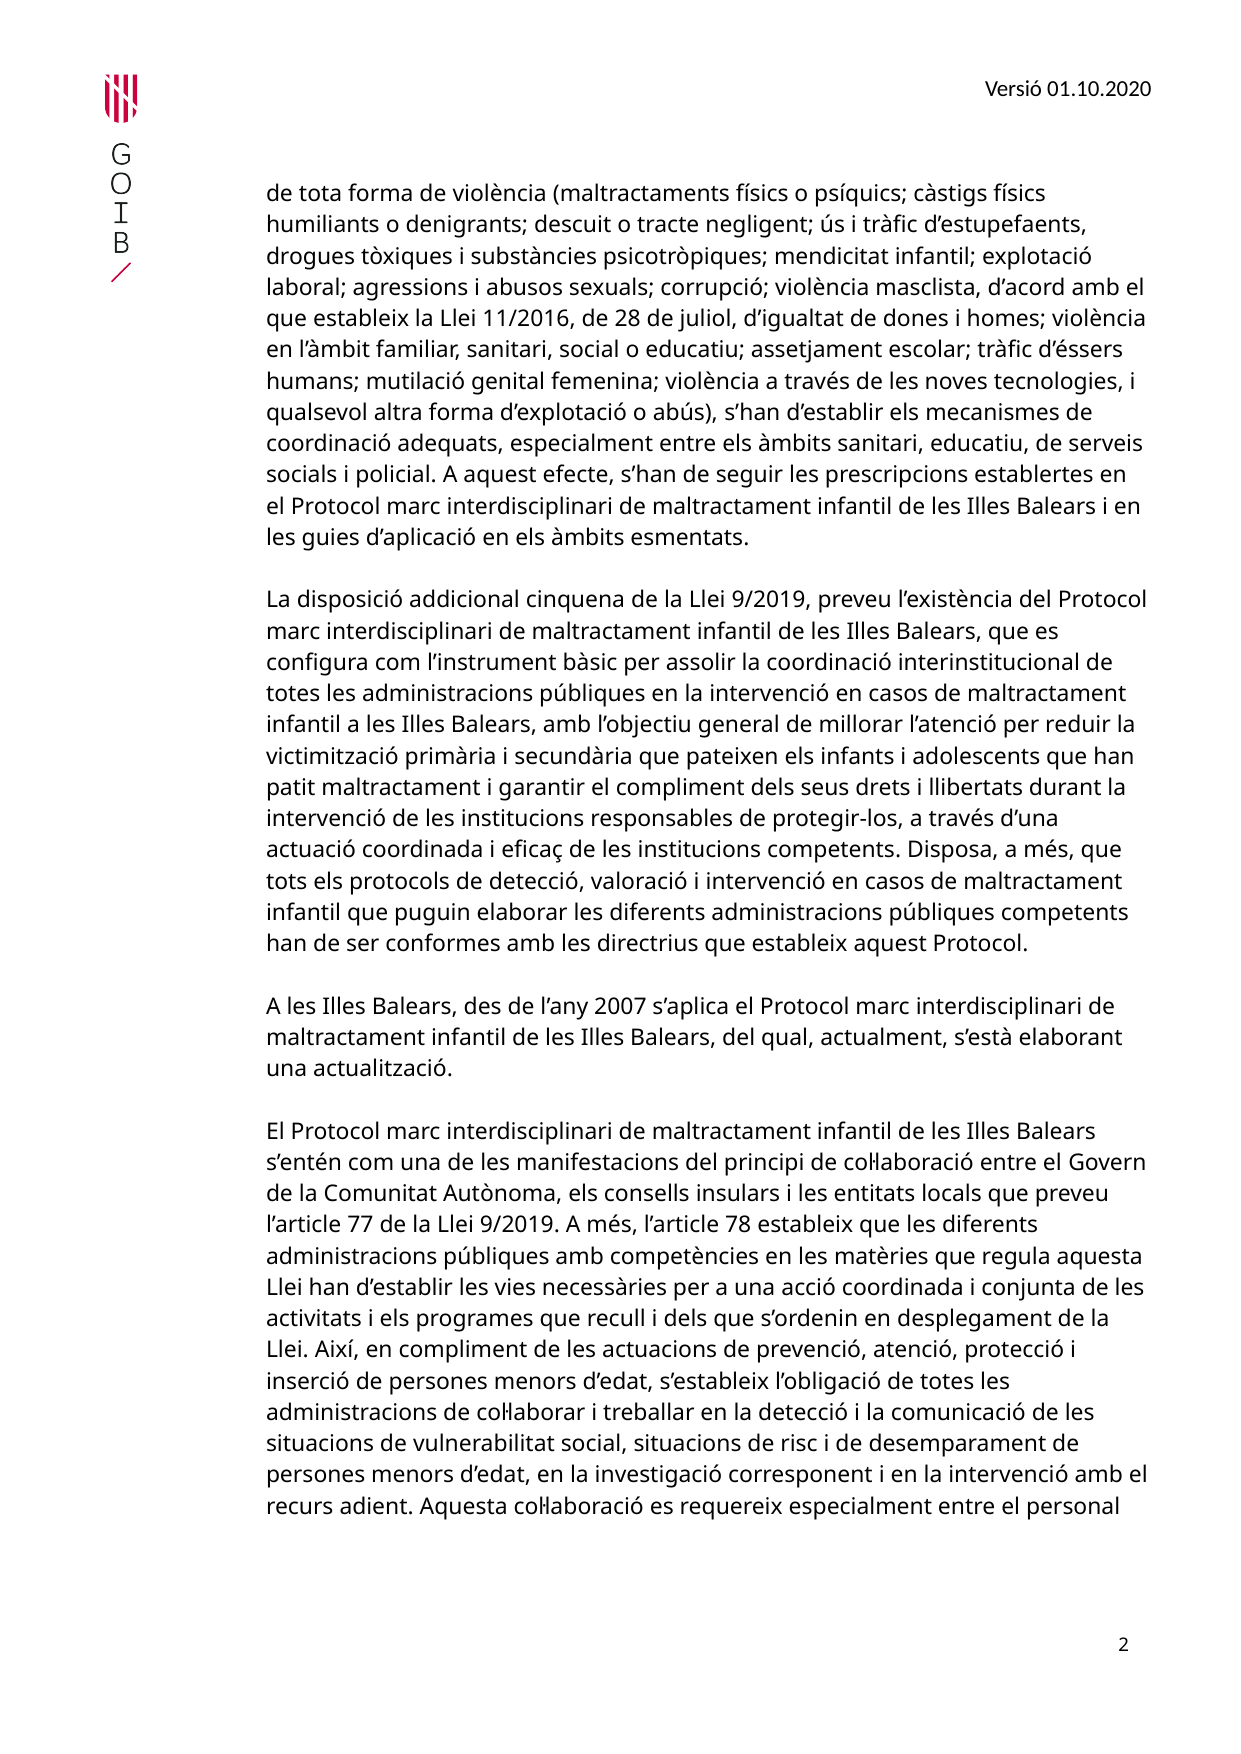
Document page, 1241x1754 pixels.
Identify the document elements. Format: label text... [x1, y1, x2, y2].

text El Protocol marc interdisciplinari de maltractament infantil de les Illes Balears s’entén com una de les manifestacions del principi de col·laboració entre el Govern de la Comunitat Autònoma, els consells insulars i les entitats locals que preveu l’article 77 de la Llei 9/2019. A més, l’article 78 estableix que les diferents administracions públiques amb competències en les matèries que regula aquesta Llei han d’establir les vies necessàries per a una acció coordinada i conjunta de les activitats i els programes que recull i dels que s’ordenin en desplegament de la Llei. Així, en compliment de les actuacions de prevenció, atenció, protecció i inserció de persones menors d’edat, s’estableix l’obligació de totes les administracions de col·laborar i treballar en la detecció i la comunicació de les situacions de vulnerabilitat social, situacions de risc i de desemparament de persones menors d’edat, en la investigació corresponent i en la intervenció amb el recurs adient. Aquesta col·laboració es requereix especialment entre el personal [266, 1115, 1152, 1521]
text La disposició addicional cinquena de la Llei 9/2019, preveu l’existència del Protocol marc interdisciplinari de maltractament infantil de les Illes Balears, que es configura com l’instrument bàsic per assolir la coordinació interinstitucional de totes les administracions públiques en la intervenció en casos de maltractament infantil a les Illes Balears, amb l’objectiu general de millorar l’atenció per reduir la victimització primària i secundària que pateixen els infants i adolescents que han patit maltractament i garantir el compliment dels seus drets i llibertats durant la intervenció de les institucions responsables de protegir-los, a través d’una actuació coordinada i eficaç de les institucions competents. Disposa, a més, que tots els protocols de detecció, valoració i intervenció en casos de maltractament infantil que puguin elaborar les diferents administracions públiques competents han de ser conformes amb les directrius que estableix aquest Protocol. [266, 583, 1152, 958]
text de tota forma de violència (maltractaments físics o psíquics; càstigs físics humiliants o denigrants; descuit o tracte negligent; ús i tràfic d’estupefaents, drogues tòxiques i substàncies psicotròpiques; mendicitat infantil; explotació laboral; agressions i abusos sexuals; corrupció; violència masclista, d’acord amb el que estableix la Llei 11/2016, de 28 de juliol, d’igualtat de dones i homes; violència en l’àmbit familiar, sanitari, social o educatiu; assetjament escolar; tràfic d’éssers humans; mutilació genital femenina; violència a través de les noves tecnologies, i qualsevol altra forma d’explotació o abús), s’han d’establir els mecanismes de coordinació adequats, especialment entre els àmbits sanitari, educatiu, de serveis socials i policial. A aquest efecte, s’han de seguir les prescripcions establertes en el Protocol marc interdisciplinari de maltractament infantil de les Illes Balears i en les guies d’aplicació en els àmbits esmentats. [266, 177, 1152, 552]
text A les Illes Balears, des de l’any 2007 s’aplica el Protocol marc interdisciplinari de maltractament infantil de les Illes Balears, del qual, actualment, s’està elaborant una actualització. [266, 990, 1152, 1083]
picture [76, 51, 166, 313]
